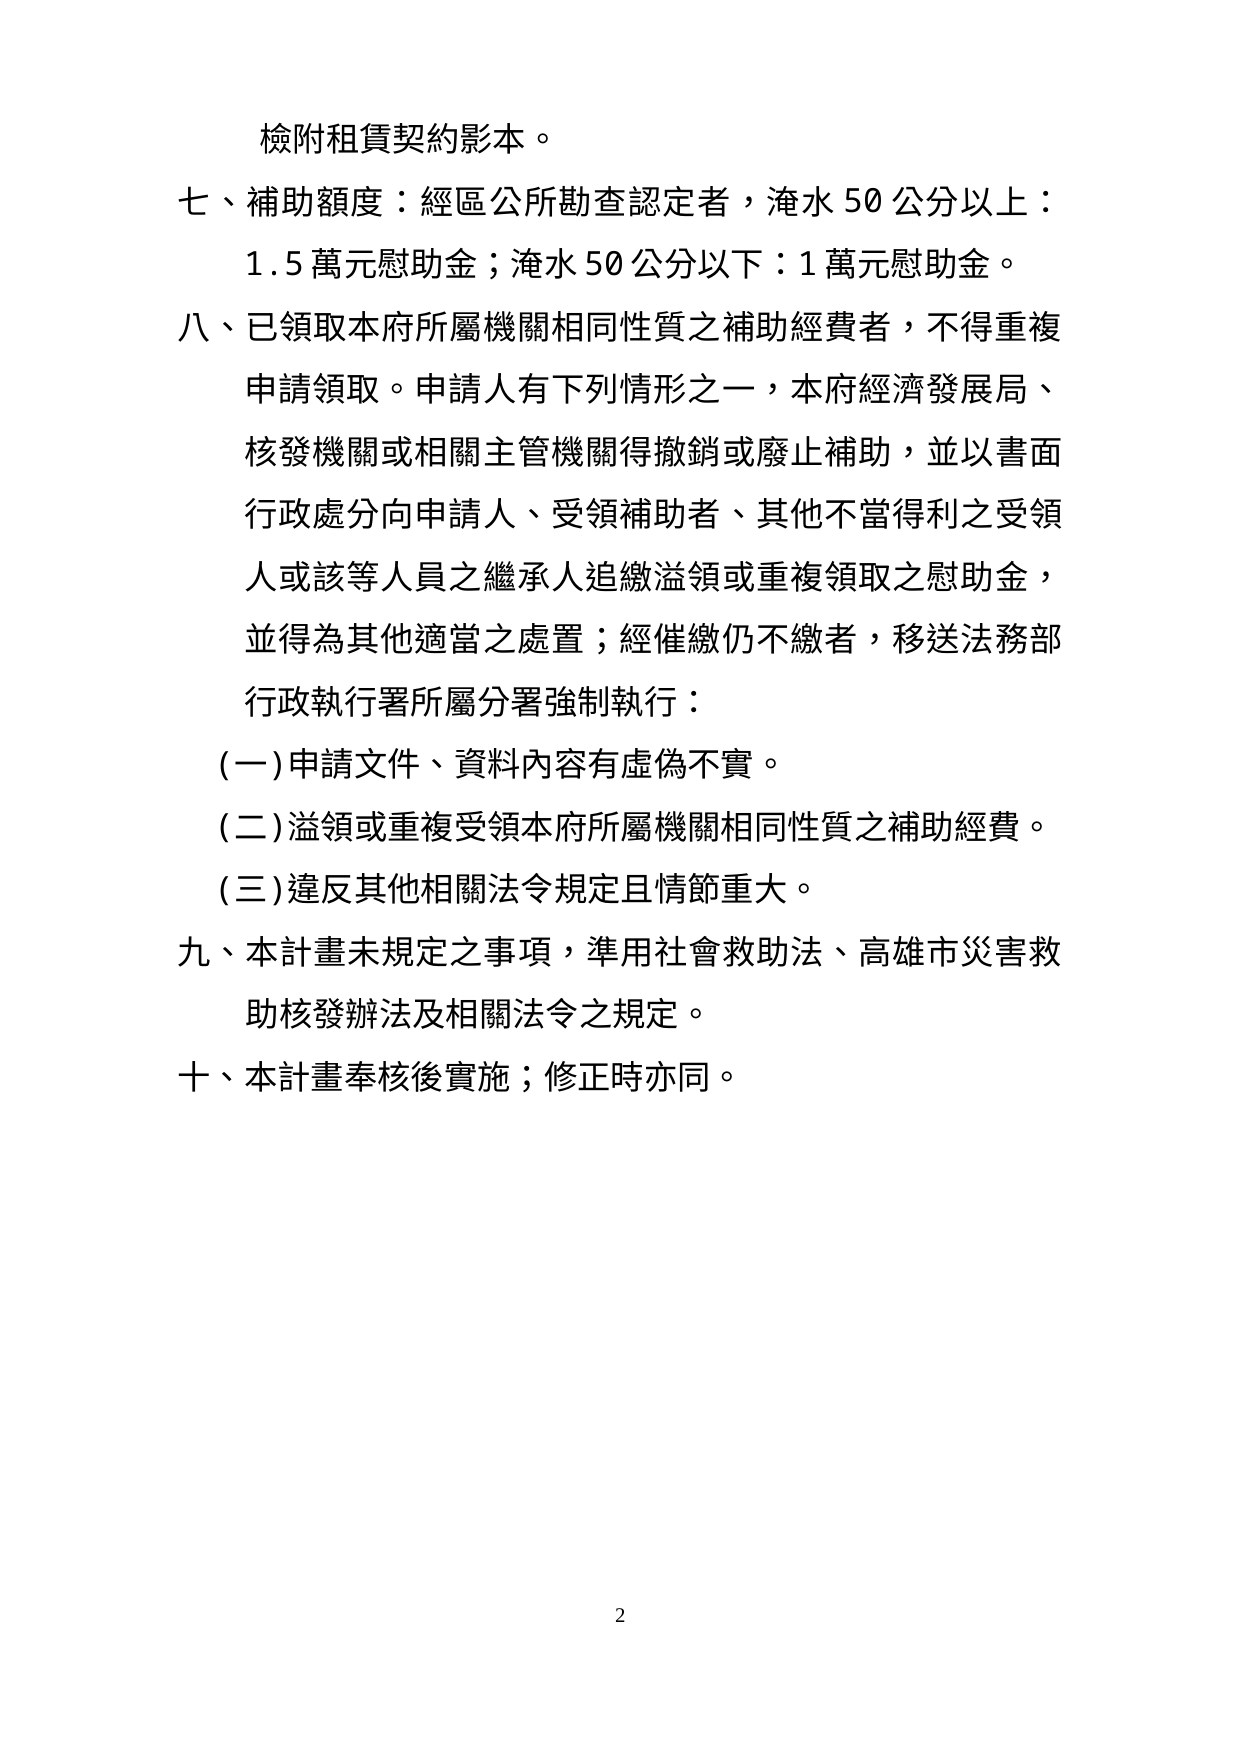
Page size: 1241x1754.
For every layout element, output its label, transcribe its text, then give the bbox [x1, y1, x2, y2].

text (二)溢領或重複受領本府所屬機關相同性質之補助經費。 [214, 783, 1063, 846]
text (三)違反其他相關法令規定且情節重大。 [214, 846, 1063, 908]
text 八、已領取本府所屬機關相同性質之補助經費者，不得重複申請領取。申請人有下列情形之一，本府經濟發展局、核發機關或相關主管機關得撤銷或廢止補助，並以書面行政處分向申請人、受領補助者、其他不當得利之受領人或該等人員之繼承人追繳溢領或重複領取之慰助金，並得為其他適當之處置；經催繳仍不繳者，移送法務部行政執行署所屬分署強制執行： [177, 283, 1063, 721]
text 九、本計畫未規定之事項，準用社會救助法、高雄市災害救助核發辦法及相關法令之規定。 [177, 908, 1063, 1033]
text (一)申請文件、資料內容有虛偽不實。 [214, 721, 1063, 783]
text 七、補助額度：經區公所勘查認定者，淹水50公分以上：1.5萬元慰助金；淹水50公分以下：1萬元慰助金。 [177, 158, 1063, 283]
text 檢附租賃契約影本。 [192, 96, 1063, 158]
text 十、本計畫奉核後實施；修正時亦同。 [177, 1033, 1063, 1096]
